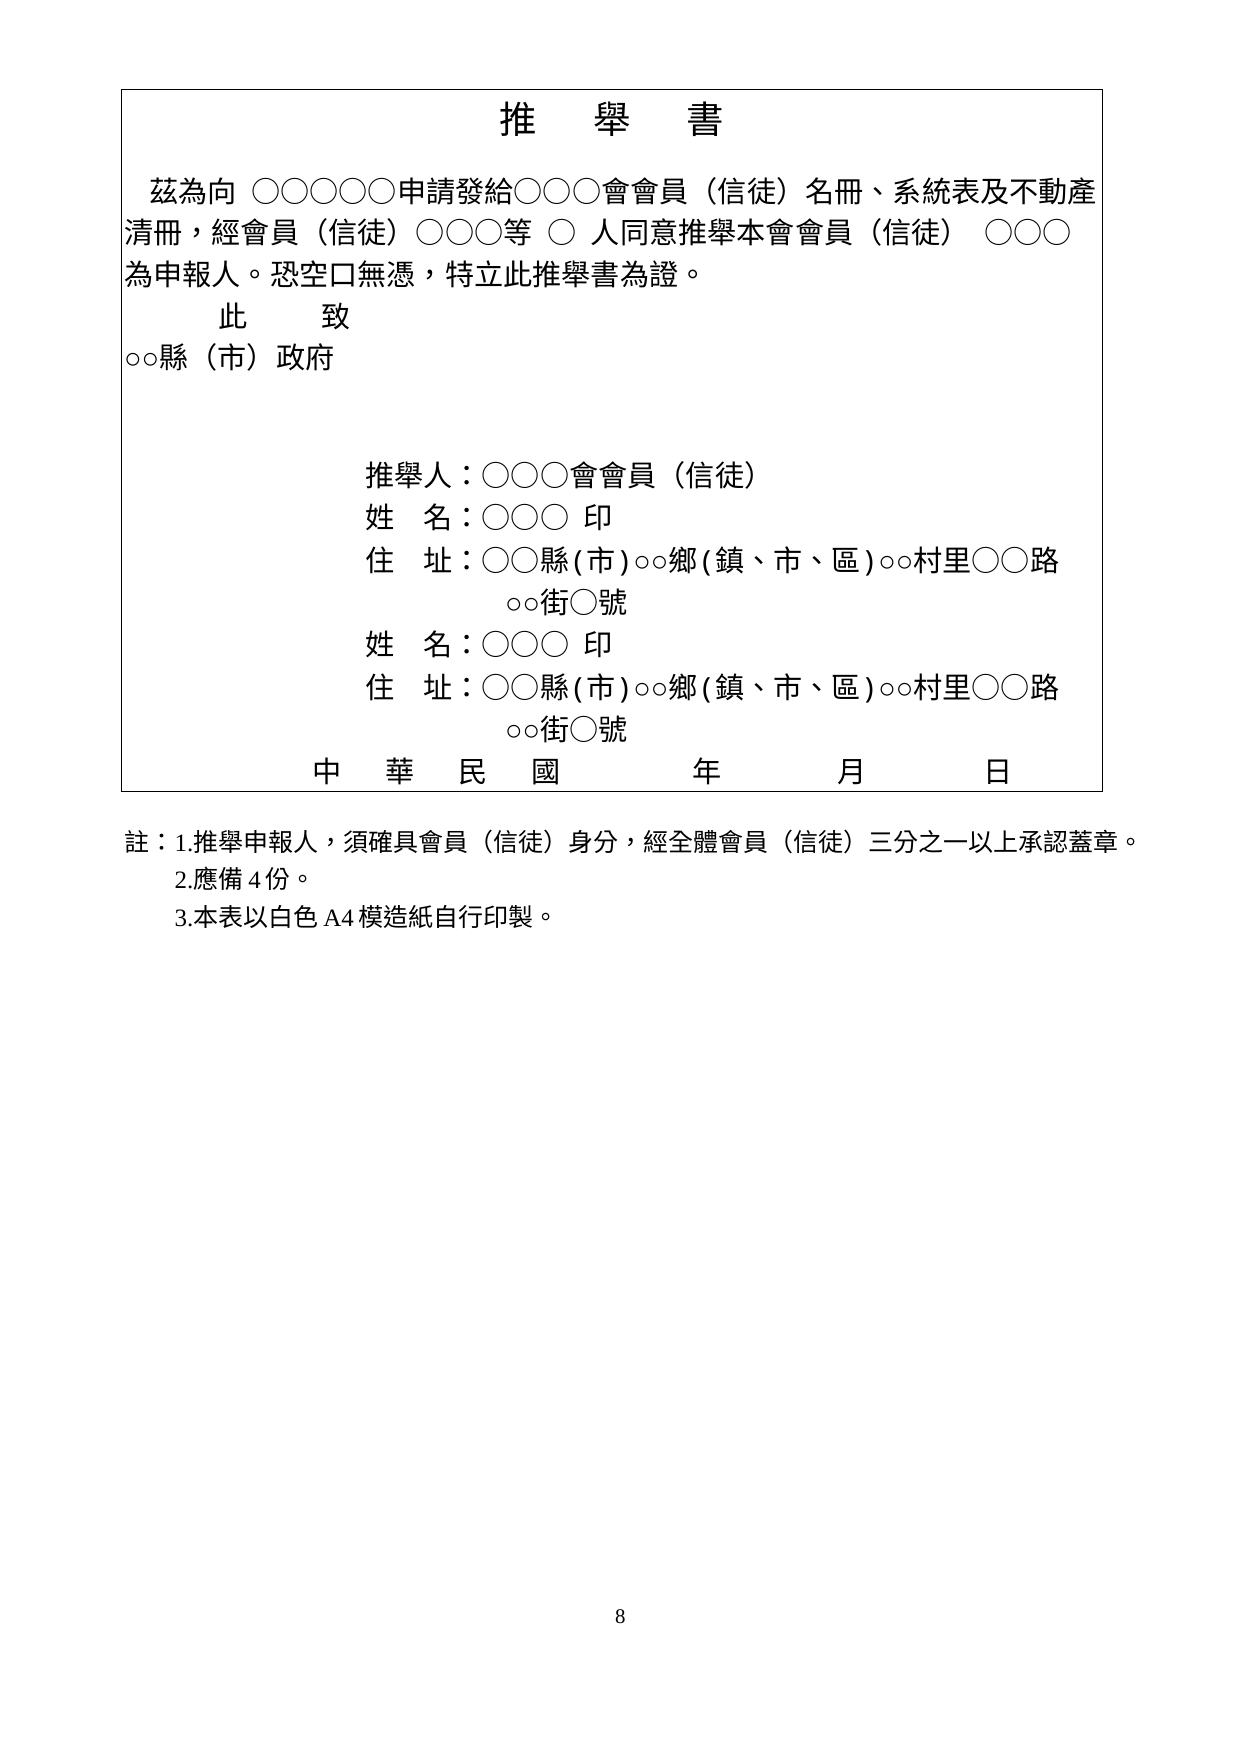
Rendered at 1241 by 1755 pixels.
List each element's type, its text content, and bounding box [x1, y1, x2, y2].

table_header 推 舉 書 茲為向 ○○○○○申請發給○○○會會員（信徒）名冊、系統表及不動產清冊，經會員（信徒）○○○等 ○ 人同意推舉本會會員（信徒） ○○○為申報人。恐空口無憑，特立此推舉書為證。 此 致 ○○縣（市）政府 推舉人：○○○會會員（信徒） 姓 名：○○○ 印 住 址：○○縣(市)○○鄉(鎮、市、區)○○村里○○路 ○○街○號 姓 名：○○○ 印 住 址：○○縣(市)○○鄉(鎮、市、區)○○村里○○路 ○○街○號 中 華 民 國 年 月 日 [122, 90, 1102, 791]
text 註：1.推舉申報人，須確具會員（信徒）身分，經全體會員（信徒）三分之一以上承認蓋章。 [118, 821, 1122, 858]
text 3.本表以白色A4模造紙自行印製。 [174, 896, 1122, 933]
text 2.應備4份。 [174, 858, 1122, 896]
